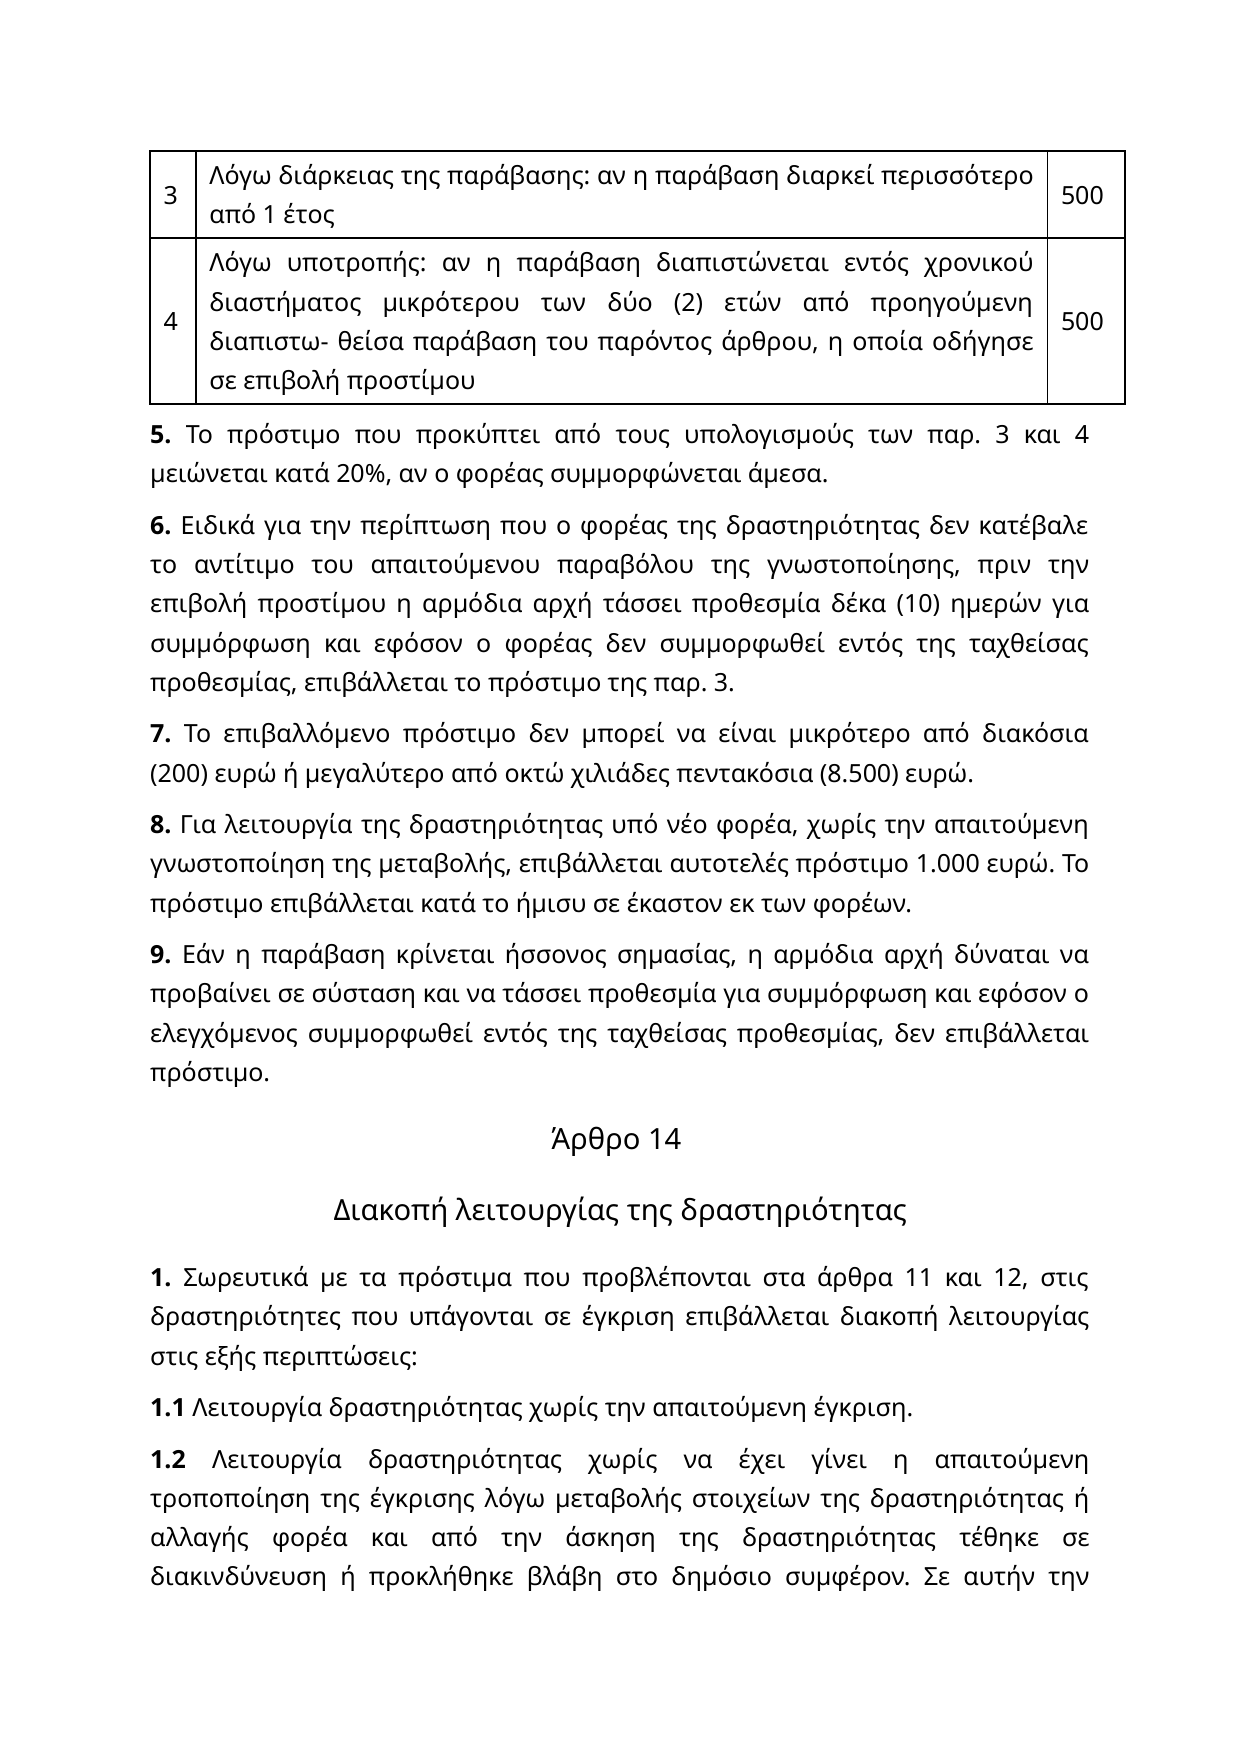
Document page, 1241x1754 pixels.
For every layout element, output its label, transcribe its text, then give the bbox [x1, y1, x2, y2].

text 5. Το πρόστιμο που προκύπτει από τους υπολογισμούς των παρ. 3 και 4 μειώνεται κατά 20%, αν ο φορέας συμμορφώνεται άμεσα. [150, 417, 1090, 490]
subtitle Άρθρο 14 [150, 1119, 1090, 1158]
text 1.1 Λειτουργία δραστηριότητας χωρίς την απαιτούμενη έγκριση. [150, 1390, 1090, 1424]
text 7. Το επιβαλλόμενο πρόστιμο δεν μπορεί να είναι μικρότερο από διακόσια (200) ευρώ ή μεγαλύτερο από οκτώ χιλιάδες πεντακόσια (8.500) ευρώ. [150, 716, 1090, 789]
table_cell Λόγω υποτροπής: αν η παράβαση διαπιστώνεται εντός χρονικού διαστήματος μικρότερου των δύο (2) ετών από προηγούμενη διαπιστω- θείσα παράβαση του παρόντος άρθρου, η οποία οδήγησε σε επιβολή προστίμου [197, 239, 1047, 403]
text 1.2 Λειτουργία δραστηριότητας χωρίς να έχει γίνει η απαιτούμενη τροποποίηση της έγκρισης λόγω μεταβολής στοιχείων της δραστηριότητας ή αλλαγής φορέα και από την άσκηση της δραστηριότητας τέθηκε σε διακινδύνευση ή προκλήθηκε βλάβη στο δημόσιο συμφέρον. Σε αυτήν την [150, 1442, 1090, 1593]
text 9. Εάν η παράβαση κρίνεται ήσσονος σημασίας, η αρμόδια αρχή δύναται να προβαίνει σε σύσταση και να τάσσει προθεσμία για συμμόρφωση και εφόσον ο ελεγχόμενος συμμορφωθεί εντός της ταχθείσας προθεσμίας, δεν επιβάλλεται πρόστιμο. [150, 937, 1090, 1088]
text 6. Ειδικά για την περίπτωση που ο φορέας της δραστηριότητας δεν κατέβαλε το αντίτιμο του απαιτούμενου παραβόλου της γνωστοποίησης, πριν την επιβολή προστίμου η αρμόδια αρχή τάσσει προθεσμία δέκα (10) ημερών για συμμόρφωση και εφόσον ο φορέας δεν συμμορφωθεί εντός της ταχθείσας προθεσμίας, επιβάλλεται το πρόστιμο της παρ. 3. [150, 508, 1090, 698]
text 8. Για λειτουργία της δραστηριότητας υπό νέο φορέα, χωρίς την απαιτούμενη γνωστοποίηση της μεταβολής, επιβάλλεται αυτοτελές πρόστιμο 1.000 ευρώ. Το πρόστιμο επιβάλλεται κατά το ήμισυ σε έκαστον εκ των φορέων. [150, 807, 1090, 919]
table_cell 500 [1048, 152, 1124, 237]
table_cell 500 [1048, 239, 1124, 403]
table_cell 4 [151, 239, 195, 403]
text 1. Σωρευτικά με τα πρόστιμα που προβλέπονται στα άρθρα 11 και 12, στις δραστηριότητες που υπάγονται σε έγκριση επιβάλλεται διακοπή λειτουργίας στις εξής περιπτώσεις: [150, 1260, 1090, 1372]
subtitle Διακοπή λειτουργίας της δραστηριότητας [150, 1189, 1090, 1229]
table_cell 3 [151, 152, 195, 237]
table_cell Λόγω διάρκειας της παράβασης: αν η παράβαση διαρκεί περισσότερο από 1 έτος [197, 152, 1047, 237]
